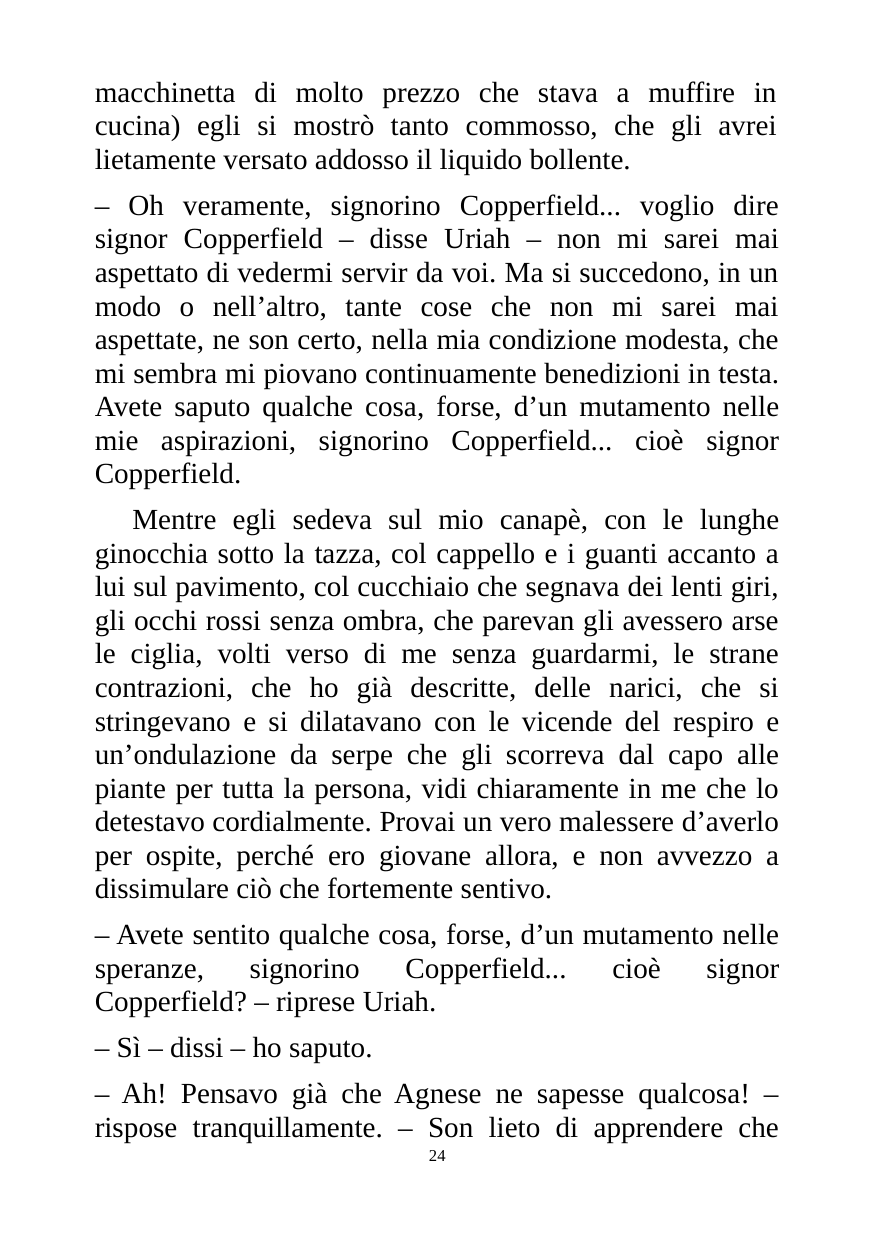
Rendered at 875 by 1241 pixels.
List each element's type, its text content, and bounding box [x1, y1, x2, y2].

text Mentre egli sedeva sul mio canapè, con le lunghe ginocchia sotto la tazza, col cappello e i guanti accanto a lui sul pavimento, col cucchiaio che segnava dei lenti giri, gli occhi rossi senza ombra, che parevan gli avessero arse le ciglia, volti verso di me senza guardarmi, le strane contrazioni, che ho già descritte, delle narici, che si stringevano e si dilatavano con le vicende del respiro e un’ondulazione da serpe che gli scorreva dal capo alle piante per tutta la persona, vidi chiaramente in me che lo detestavo cordialmente. Provai un vero malessere d’averlo per ospite, perché ero giovane allora, e non avvezzo a dissimulare ciò che fortemente sentivo. [94, 502, 779, 905]
text macchinetta di molto prezzo che stava a muffire in cucina) egli si mostrò tanto commosso, che gli avrei lietamente versato addosso il liquido bollente. [94, 75, 777, 176]
text – Sì – dissi – ho saputo. [94, 1031, 779, 1064]
text – Ah! Pensavo già che Agnese ne sapesse qualcosa! – rispose tranquillamente. – Son lieto di apprendere che [94, 1077, 779, 1144]
text – Oh veramente, signorino Copperfield... voglio dire signor Copperfield – disse Uriah – non mi sarei mai aspettato di vedermi servir da voi. Ma si succedono, in un modo o nell’altro, tante cose che non mi sarei mai aspettate, ne son certo, nella mia condizione modesta, che mi sembra mi piovano continuamente benedizioni in testa. Avete saputo qualche cosa, forse, d’un mutamento nelle mie aspirazioni, signorino Copperfield... cioè signor Copperfield. [94, 188, 779, 490]
text – Avete sentito qualche cosa, forse, d’un mutamento nelle speranze, signorino Copperfield... cioè signor Copperfield? – riprese Uriah. [94, 917, 779, 1018]
